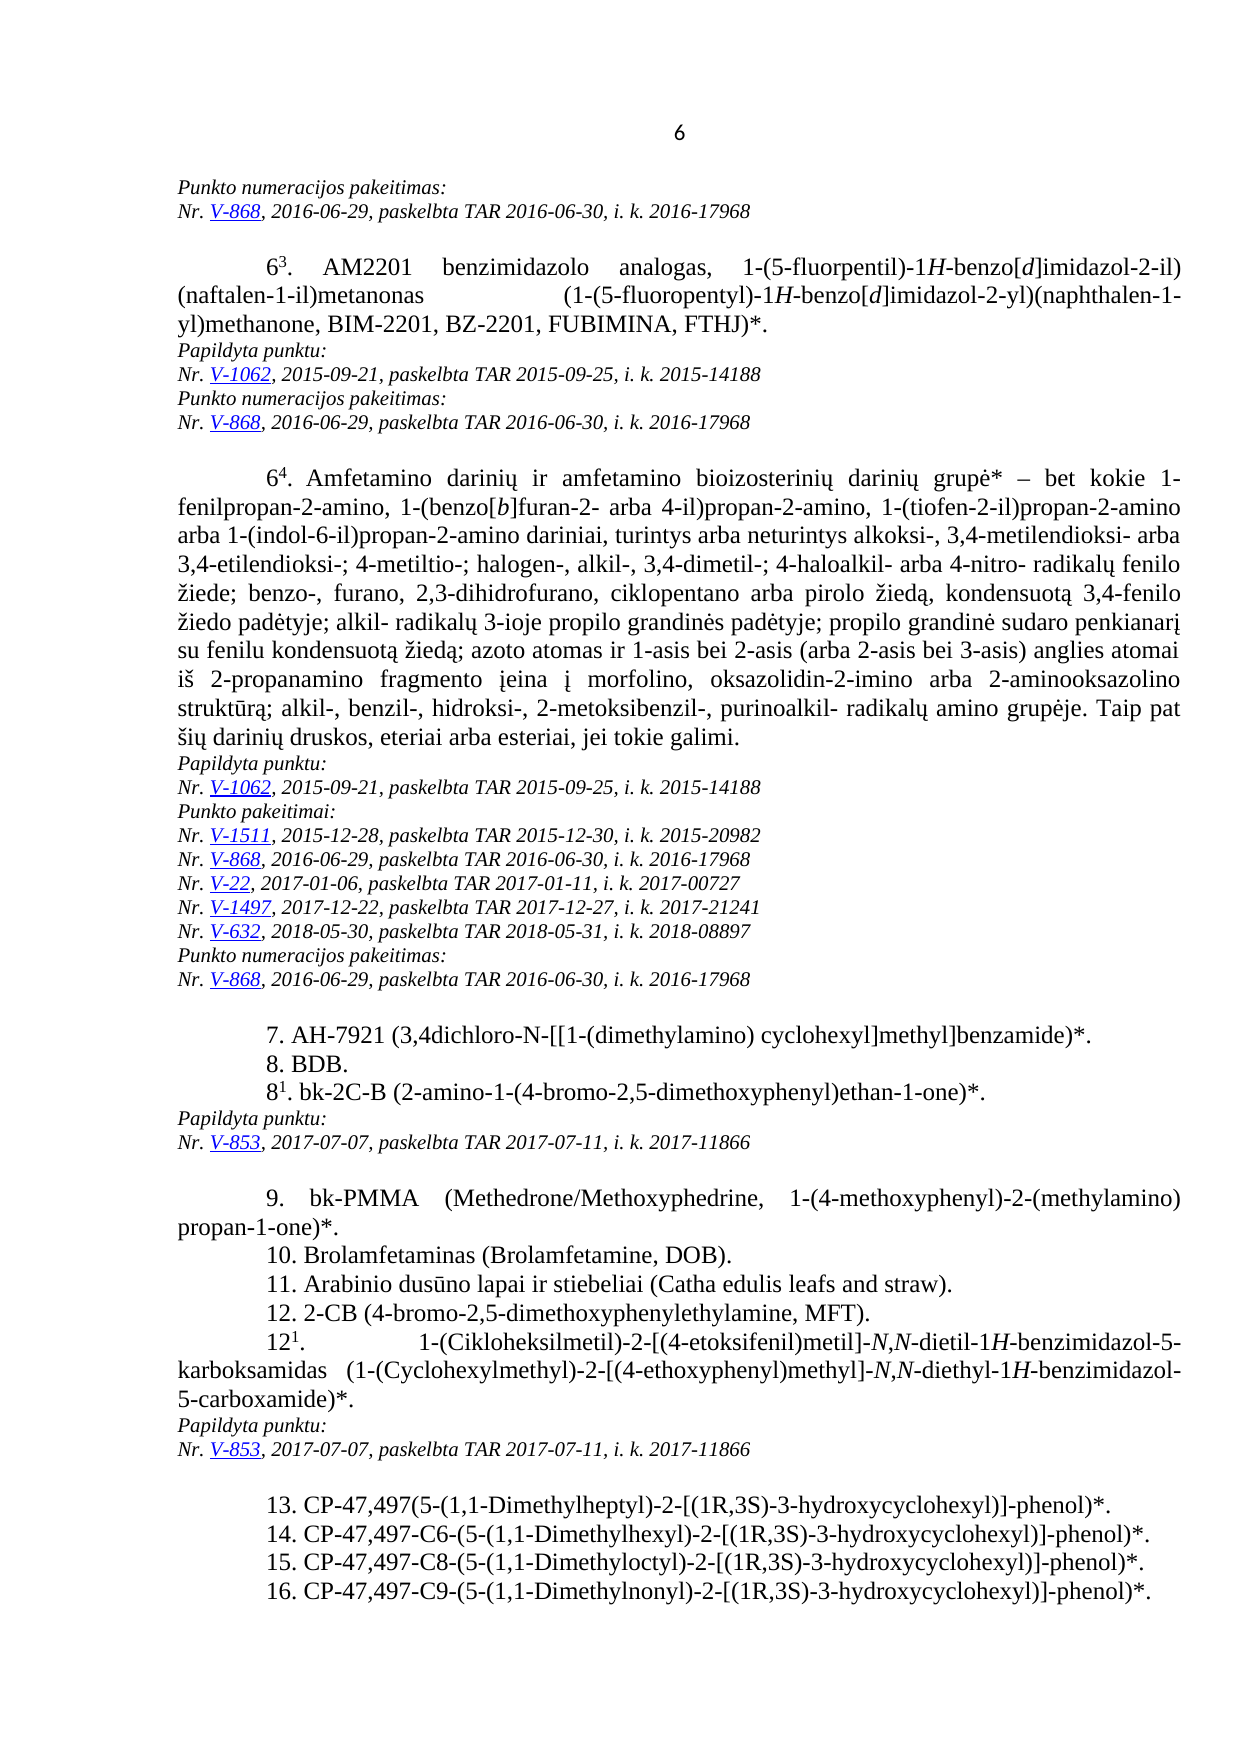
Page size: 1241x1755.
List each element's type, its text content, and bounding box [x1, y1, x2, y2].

text Papildyta punktu: [177, 1106, 1181, 1130]
text Nr. V-868, 2016-06-29, paskelbta TAR 2016-06-30, i. k. 2016-17968 [177, 847, 1181, 871]
text Papildyta punktu: [177, 338, 1181, 362]
text 10. Brolamfetaminas (Brolamfetamine, DOB). [177, 1241, 1181, 1269]
text 121. 1-(Cikloheksilmetil)-2-[(4-etoksifenil)metil]-N,N-dietil-1H-benzimidazol-5-karboksamidas (1-(Cyclohexylmethyl)-2-[(4-ethoxyphenyl)methyl]-N,N-diethyl-1H-benzimidazol-5-carboxamide)*. [177, 1327, 1181, 1413]
text Nr. V-868, 2016-06-29, paskelbta TAR 2016-06-30, i. k. 2016-17968 [177, 410, 1181, 434]
text Punkto pakeitimai: [177, 799, 1181, 823]
text 7. AH-7921 (3,4dichloro-N-[[1-(dimethylamino) cyclohexyl]methyl]benzamide)*. [177, 1020, 1181, 1049]
text Nr. V-1497, 2017-12-22, paskelbta TAR 2017-12-27, i. k. 2017-21241 [177, 895, 1181, 919]
text 9. bk-PMMA (Methedrone/Methoxyphedrine, 1-(4-methoxyphenyl)-2-(methylamino) propan-1-one)*. [177, 1183, 1181, 1241]
text Nr. V-868, 2016-06-29, paskelbta TAR 2016-06-30, i. k. 2016-17968 [177, 199, 1181, 223]
text Nr. V-853, 2017-07-07, paskelbta TAR 2017-07-11, i. k. 2017-11866 [177, 1437, 1181, 1461]
text 14. CP-47,497-C6-(5-(1,1-Dimethylhexyl)-2-[(1R,3S)-3-hydroxycyclohexyl)]-phenol)*. [177, 1519, 1181, 1547]
text Nr. V-1062, 2015-09-21, paskelbta TAR 2015-09-25, i. k. 2015-14188 [177, 362, 1181, 386]
text 64. Amfetamino darinių ir amfetamino bioizosterinių darinių grupė* – bet kokie 1-fenilpropan-2-amino, 1-(benzo[b]furan-2- arba 4-il)propan-2-amino, 1-(tiofen-2-il)propan-2-amino arba 1-(indol-6-il)propan-2-amino dariniai, turintys arba neturintys alkoksi-, 3,4-metilendioksi- arba 3,4-etilendioksi-; 4-metiltio-; halogen-, alkil-, 3,4-dimetil-; 4-haloalkil- arba 4-nitro- radikalų fenilo žiede; benzo-, furano, 2,3-dihidrofurano, ciklopentano arba pirolo žiedą, kondensuotą 3,4-fenilo žiedo padėtyje; alkil- radikalų 3-ioje propilo grandinės padėtyje; propilo grandinė sudaro penkianarį su fenilu kondensuotą žiedą; azoto atomas ir 1-asis bei 2-asis (arba 2-asis bei 3-asis) anglies atomai iš 2-propanamino fragmento įeina į morfolino, oksazolidin-2-imino arba 2-aminooksazolino struktūrą; alkil-, benzil-, hidroksi-, 2-metoksibenzil-, purinoalkil- radikalų amino grupėje. Taip pat šių darinių druskos, eteriai arba esteriai, jei tokie galimi. [177, 463, 1181, 751]
text Nr. V-853, 2017-07-07, paskelbta TAR 2017-07-11, i. k. 2017-11866 [177, 1130, 1181, 1154]
text Nr. V-632, 2018-05-30, paskelbta TAR 2018-05-31, i. k. 2018-08897 [177, 919, 1181, 943]
text Punkto numeracijos pakeitimas: [177, 943, 1181, 967]
text 11. Arabinio dusūno lapai ir stiebeliai (Catha edulis leafs and straw). [177, 1269, 1181, 1298]
text Nr. V-22, 2017-01-06, paskelbta TAR 2017-01-11, i. k. 2017-00727 [177, 871, 1181, 895]
text 15. CP-47,497-C8-(5-(1,1-Dimethyloctyl)-2-[(1R,3S)-3-hydroxycyclohexyl)]-phenol)*. [177, 1547, 1181, 1576]
text Nr. V-1062, 2015-09-21, paskelbta TAR 2015-09-25, i. k. 2015-14188 [177, 774, 1181, 799]
text 12. 2-CB (4-bromo-2,5-dimethoxyphenylethylamine, MFT). [177, 1298, 1181, 1327]
text 13. CP-47,497(5-(1,1-Dimethylheptyl)-2-[(1R,3S)-3-hydroxycyclohexyl)]-phenol)*. [177, 1490, 1181, 1519]
text 8. BDB. [177, 1049, 1181, 1077]
text Papildyta punktu: [177, 751, 1181, 774]
text Nr. V-1511, 2015-12-28, paskelbta TAR 2015-12-30, i. k. 2015-20982 [177, 823, 1181, 847]
text Punkto numeracijos pakeitimas: [177, 386, 1181, 410]
text Papildyta punktu: [177, 1413, 1181, 1437]
text 16. CP-47,497-C9-(5-(1,1-Dimethylnonyl)-2-[(1R,3S)-3-hydroxycyclohexyl)]-phenol)*. [177, 1576, 1181, 1605]
text 63. AM2201 benzimidazolo analogas, 1-(5-fluorpentil)-1H-benzo[d]imidazol-2-il)(naftalen-1-il)metanonas (1-(5-fluoropentyl)-1H-benzo[d]imidazol-2-yl)(naphthalen-1-yl)methanone, BIM-2201, BZ-2201, FUBIMINA, FTHJ)*. [177, 252, 1181, 338]
text 81. bk-2C-B (2-amino-1-(4-bromo-2,5-dimethoxyphenyl)ethan-1-one)*. [177, 1077, 1181, 1106]
text Punkto numeracijos pakeitimas: [177, 175, 1181, 199]
text Nr. V-868, 2016-06-29, paskelbta TAR 2016-06-30, i. k. 2016-17968 [177, 967, 1181, 991]
